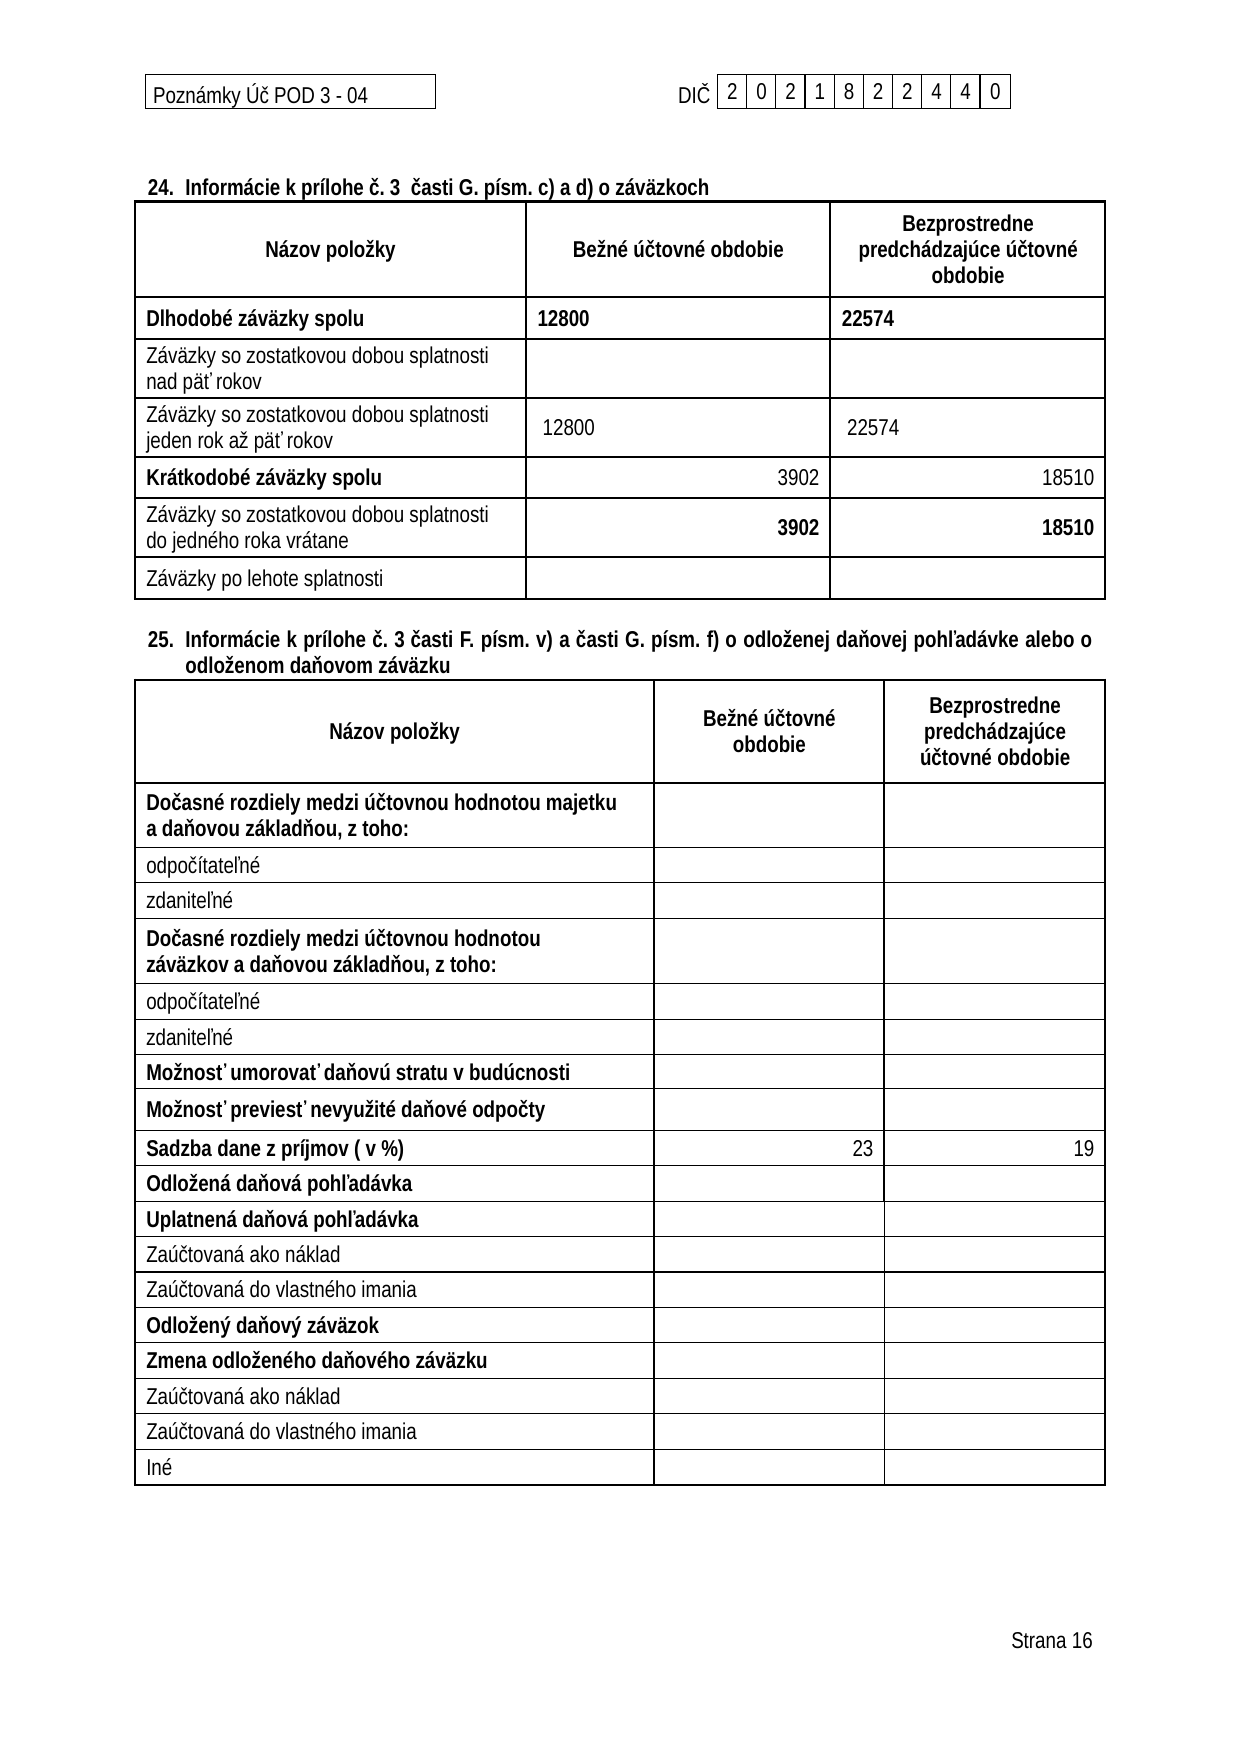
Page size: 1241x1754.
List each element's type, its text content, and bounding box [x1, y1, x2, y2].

table_cell zdaniteľné [136, 883, 653, 917]
table_cell Záväzky so zostatkovou dobou splatnosti do jedného roka vrátane [136, 499, 525, 556]
table_cell [885, 1089, 1104, 1130]
table_header Bežné účtovné obdobie [655, 681, 883, 782]
table_cell [885, 1343, 1104, 1378]
table_cell 23 [655, 1131, 883, 1165]
table_cell [885, 1055, 1104, 1088]
table_header Názov položky [136, 681, 653, 782]
table_cell Záväzky so zostatkovou dobou splatnosti nad päť rokov [136, 340, 525, 397]
table_cell [655, 1055, 883, 1088]
table_cell [655, 1450, 884, 1484]
table_cell [885, 784, 1104, 847]
table_cell odpočítateľné [136, 984, 653, 1018]
table_cell [655, 883, 883, 917]
table_header Bežné účtovné obdobie [527, 203, 829, 296]
table_cell Záväzky so zostatkovou dobou splatnosti jeden rok až päť rokov [136, 399, 525, 456]
table_cell [885, 1020, 1104, 1054]
table_cell 3902 [527, 499, 829, 556]
table_cell Možnosť previesť nevyužité daňové odpočty [136, 1089, 653, 1130]
table_cell Odložená daňová pohľadávka [136, 1166, 653, 1201]
table_cell [655, 1237, 884, 1271]
table_cell Zmena odloženého daňového záväzku [136, 1343, 653, 1378]
table_cell Dočasné rozdiely medzi účtovnou hodnotou majetku a daňovou základňou, z toho: [136, 784, 653, 847]
table_cell Zaúčtovaná do vlastného imania [136, 1414, 653, 1448]
table_header Bezprostredne predchádzajúce účtovné obdobie [885, 681, 1104, 782]
table_cell Dlhodobé záväzky spolu [136, 298, 525, 337]
table_cell Záväzky po lehote splatnosti [136, 558, 525, 597]
table_cell [655, 1202, 884, 1236]
table_cell 18510 [831, 499, 1104, 556]
table_cell [885, 1414, 1104, 1448]
table_cell Sadzba dane z príjmov ( v %) [136, 1131, 653, 1165]
table_cell [655, 784, 883, 847]
table_cell 22574 [831, 399, 1104, 456]
table_cell 12800 [527, 298, 829, 337]
table_cell [885, 848, 1104, 882]
table_cell [831, 558, 1104, 597]
table_header Bezprostredne predchádzajúce účtovné obdobie [831, 203, 1104, 296]
table_cell Možnosť umorovať daňovú stratu v budúcnosti [136, 1055, 653, 1088]
table_cell Odložený daňový záväzok [136, 1308, 653, 1342]
table_cell [655, 1414, 884, 1448]
table_cell 12800 [527, 399, 829, 456]
table_header Názov položky [136, 203, 525, 296]
table_cell [885, 1202, 1104, 1236]
table_cell [885, 1450, 1104, 1484]
table_cell 19 [885, 1131, 1104, 1165]
table_cell 22574 [831, 298, 1104, 337]
table_cell [655, 1308, 884, 1342]
title Informácie k prílohe č. 3 časti F. písm. v) a časti G. písm. f) o odloženej daňovej pohľadávke alebo o odloženom daňovom záväzku [148, 626, 1092, 678]
table_cell [885, 1273, 1104, 1307]
table_cell [885, 1308, 1104, 1342]
table_cell [655, 1343, 884, 1378]
table_cell [655, 1379, 884, 1413]
table_cell Zaúčtovaná ako náklad [136, 1237, 653, 1271]
table_cell 18510 [831, 458, 1104, 497]
table_cell [527, 340, 829, 397]
table_cell [655, 848, 883, 882]
table_cell odpočítateľné [136, 848, 653, 882]
table_cell [885, 1166, 1104, 1201]
table_cell [885, 984, 1104, 1018]
table_cell [655, 1020, 883, 1054]
table_cell [831, 340, 1104, 397]
table_cell Zaúčtovaná do vlastného imania [136, 1273, 653, 1307]
table_cell [885, 919, 1104, 983]
table_cell Dočasné rozdiely medzi účtovnou hodnotou záväzkov a daňovou základňou, z toho: [136, 919, 653, 983]
table_cell Iné [136, 1450, 653, 1484]
table_cell Zaúčtovaná ako náklad [136, 1379, 653, 1413]
table_cell [527, 558, 829, 597]
table_cell Krátkodobé záväzky spolu [136, 458, 525, 497]
table_cell zdaniteľné [136, 1020, 653, 1054]
table_cell [655, 1089, 883, 1130]
table_cell [885, 1379, 1104, 1413]
table_cell 3902 [527, 458, 829, 497]
title Informácie k prílohe č. 3 časti G. písm. c) a d) o záväzkoch [148, 174, 1092, 200]
table_cell [885, 883, 1104, 917]
table_cell [655, 984, 883, 1018]
table_cell [655, 919, 883, 983]
table_cell [885, 1237, 1104, 1271]
table_cell [655, 1273, 884, 1307]
table_cell Uplatnená daňová pohľadávka [136, 1202, 653, 1236]
table_cell [655, 1166, 883, 1201]
